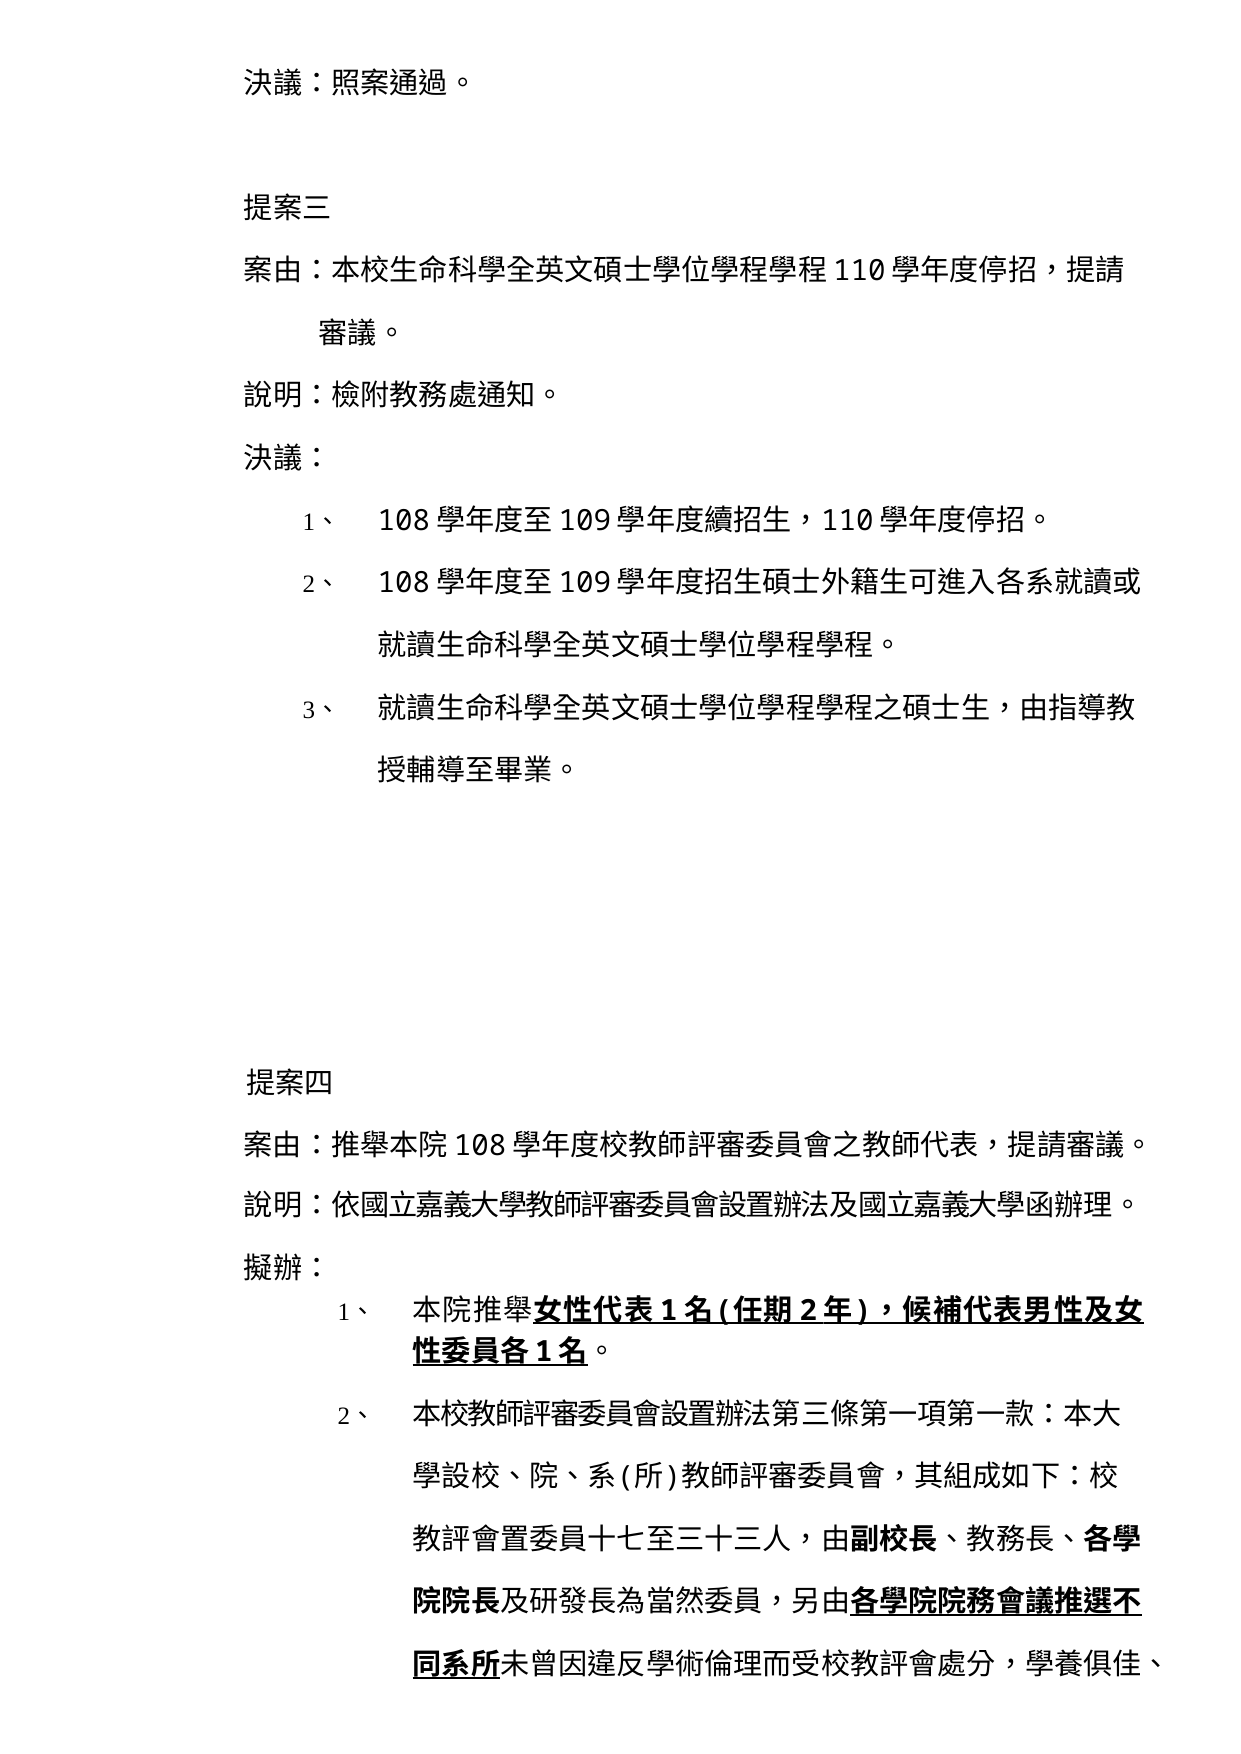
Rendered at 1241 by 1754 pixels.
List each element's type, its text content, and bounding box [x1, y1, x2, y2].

text 案由：本校生命科學全英文碩士學位學程學程110學年度停招，提請審議。 [244, 226, 1144, 351]
list 108學年度至109學年度續招生，110學年度停招。 [302, 476, 1144, 539]
text 說明：檢附教務處通知。 [244, 351, 1144, 414]
list 本院推舉女性代表1名(任期2年)，候補代表男性及女性委員各1名。 [337, 1287, 1144, 1370]
text 提案三 [244, 164, 1144, 226]
text 案由：推舉本院108學年度校教師評審委員會之教師代表，提請審議。 [187, 1101, 1181, 1164]
text 擬辦： [244, 1224, 1144, 1287]
text 提案四 [187, 1039, 1144, 1101]
list 108學年度至109學年度招生碩士外籍生可進入各系就讀或就讀生命科學全英文碩士學位學程學程。 [302, 539, 1144, 664]
list 就讀生命科學全英文碩士學位學程學程之碩士生，由指導教授輔導至畢業。 [302, 664, 1144, 789]
text 決議：照案通過。 [244, 39, 1144, 101]
list 本校教師評審委員會設置辦法第三條第一項第一款：本大學設校、院、系(所)教師評審委員會，其組成如下：校教評會置委員十七至三十三人，由副校長、教務長、各學院院長及研發長為當然委員，另由各學院院務會議推選不同系所未曾因違反學術倫理而受校教評會處分，學養俱佳、公正、熱心，且近五年內於各學院認可之國內、外著名學術期刊上有發表文章二篇（第一作者或通訊作者）（含）以上或發表於具有審查制度之出版單位專書一本（含）或具審查制度之展演二場次（含）以上之教授代表組成之（師資培育中心之教授則歸併師範學院），由校長指定副校長一人擔任召集人兼主席，主席因故無法主持會議時，由委員互推ㄧ人為主席。 [337, 1370, 1144, 1682]
text 決議： [244, 414, 1144, 476]
text 說明：依國立嘉義大學教師評審委員會設置辦法及國立嘉義大學函辦理。 [244, 1182, 1144, 1224]
